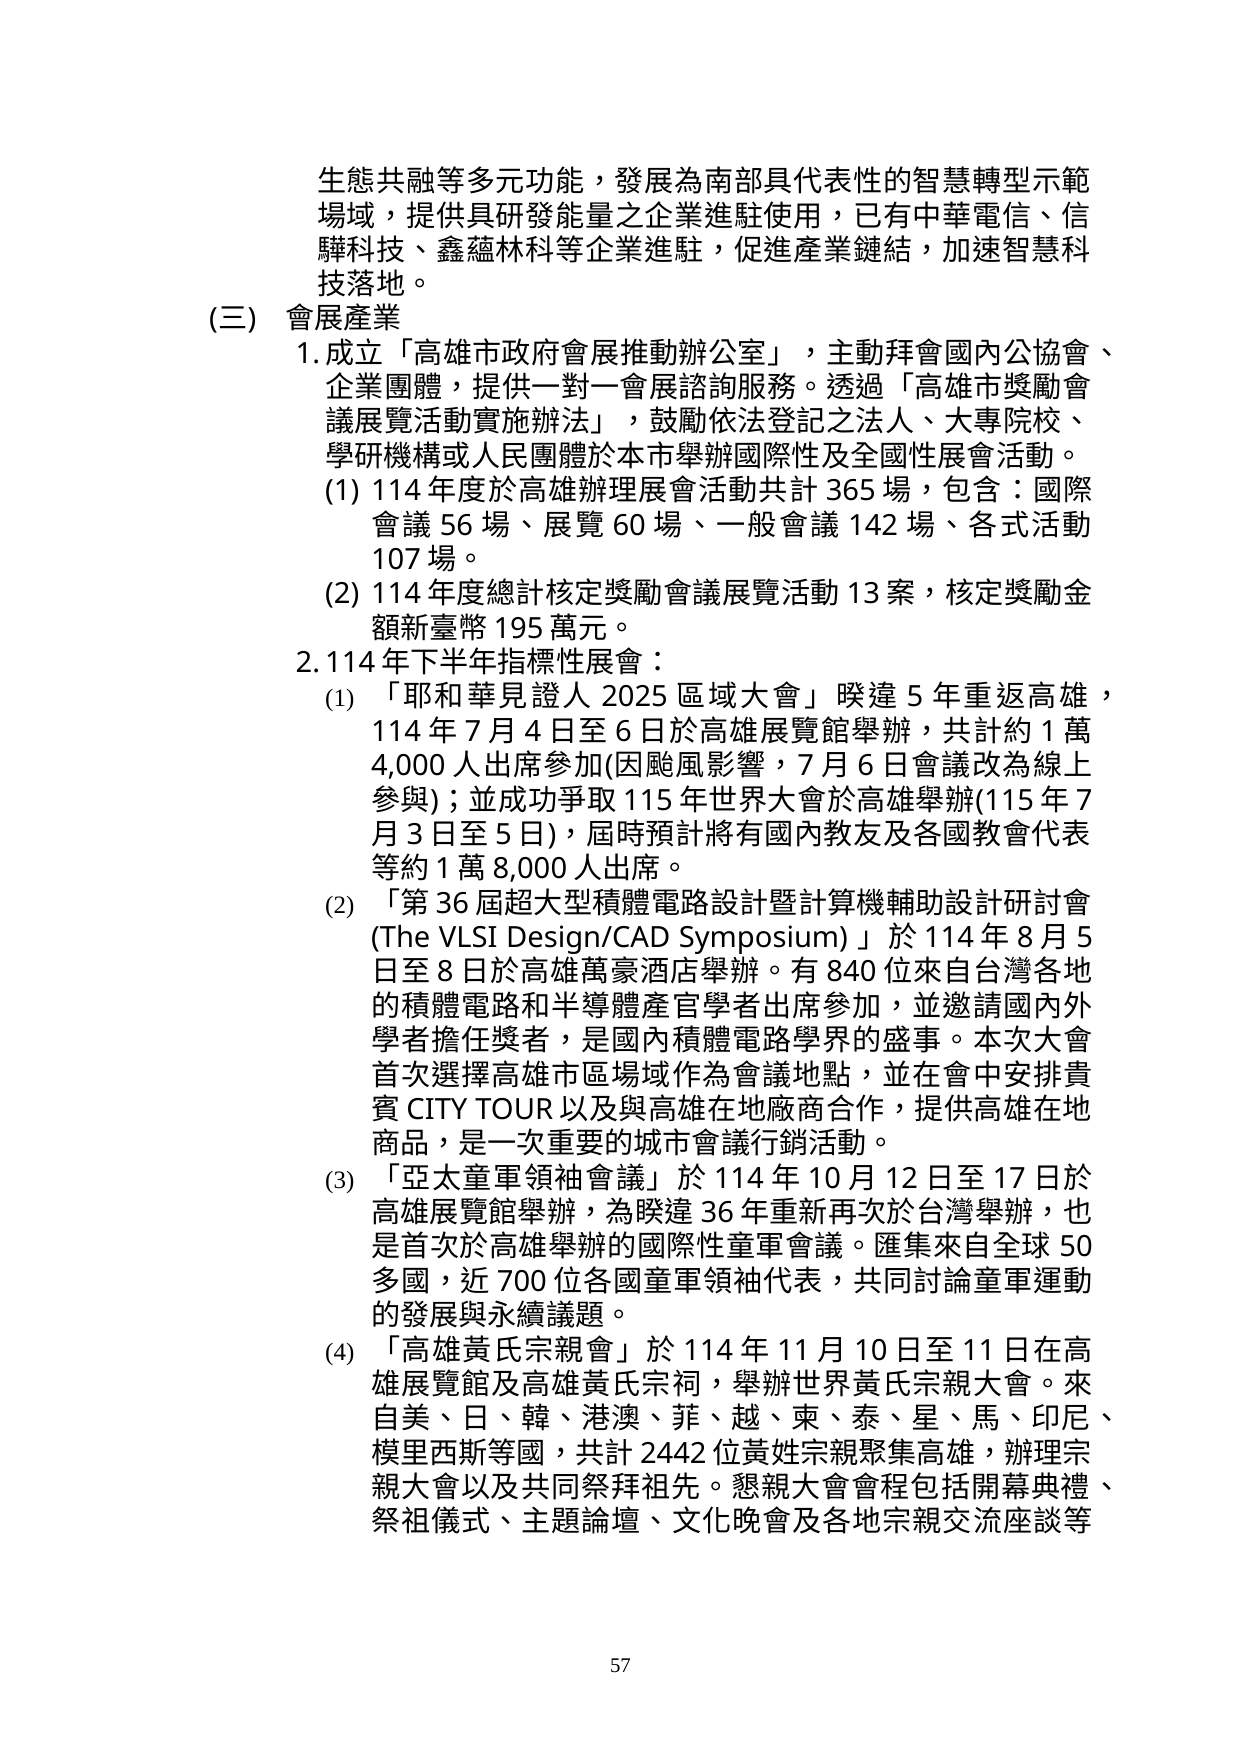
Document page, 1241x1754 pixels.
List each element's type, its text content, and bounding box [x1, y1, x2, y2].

list 會展產業 [209, 301, 1092, 336]
list 成立「高雄市政府會展推動辦公室」，主動拜會國內公協會、企業團體，提供一對一會展諮詢服務。透過「高雄市獎勵會議展覽活動實施辦法」，鼓勵依法登記之法人、大專院校、學研機構或人民團體於本市舉辦國際性及全國性展會活動。 [295, 336, 1092, 473]
list 「亞太童軍領袖會議」於114年10月12日至17日於高雄展覽館舉辦，為睽違36年重新再次於台灣舉辦，也是首次於高雄舉辦的國際性童軍會議。匯集來自全球50多國，近700位各國童軍領袖代表，共同討論童軍運動的發展與永續議題。 [325, 1161, 1092, 1332]
list 「高雄黃氏宗親會」於114年11月10日至11日在高雄展覽館及高雄黃氏宗祠，舉辦世界黃氏宗親大會。來自美、日、韓、港澳、菲、越、柬、泰、星、馬、印尼、模里西斯等國，共計2442位黃姓宗親聚集高雄，辦理宗親大會以及共同祭拜祖先。懇親大會會程包括開幕典禮、祭祖儀式、主題論壇、文化晚會及各地宗親交流座談等多元活動，從文化傳承、宗族情誼到社會關懷，展現傳統宗族在當代社會持續發揮的影響力與凝聚力。 [325, 1332, 1092, 1539]
list 114年度總計核定獎勵會議展覽活動13案，核定獎勵金額新臺幣195萬元。 [325, 576, 1092, 645]
list 「耶和華見證人2025區域大會」暌違5年重返高雄，114年7月4日至6日於高雄展覽館舉辦，共計約1萬4,000人出席參加(因颱風影響，7月6日會議改為線上參與)；並成功爭取115年世界大會於高雄舉辦(115年7月3日至5日)，屆時預計將有國內教友及各國教會代表等約1萬8,000人出席。 [325, 679, 1092, 886]
text 生態共融等多元功能，發展為南部具代表性的智慧轉型示範場域，提供具研發能量之企業進駐使用，已有中華電信、信驊科技、鑫蘊林科等企業進駐，促進產業鏈結，加速智慧科技落地。 [317, 164, 1092, 301]
list 114年度於高雄辦理展會活動共計365場，包含：國際會議56場、展覽60場、一般會議142場、各式活動107場。 [325, 473, 1092, 576]
list 「第36屆超大型積體電路設計暨計算機輔助設計研討會(The VLSI Design/CAD Symposium) 」於114年8月5日至8日於高雄萬豪酒店舉辦。有840位來自台灣各地的積體電路和半導體產官學者出席參加，並邀請國內外學者擔任獎者，是國內積體電路學界的盛事。本次大會首次選擇高雄市區場域作為會議地點，並在會中安排貴賓CITY TOUR以及與高雄在地廠商合作，提供高雄在地商品，是一次重要的城市會議行銷活動。 [325, 886, 1092, 1161]
list 114年下半年指標性展會： [295, 645, 1092, 679]
